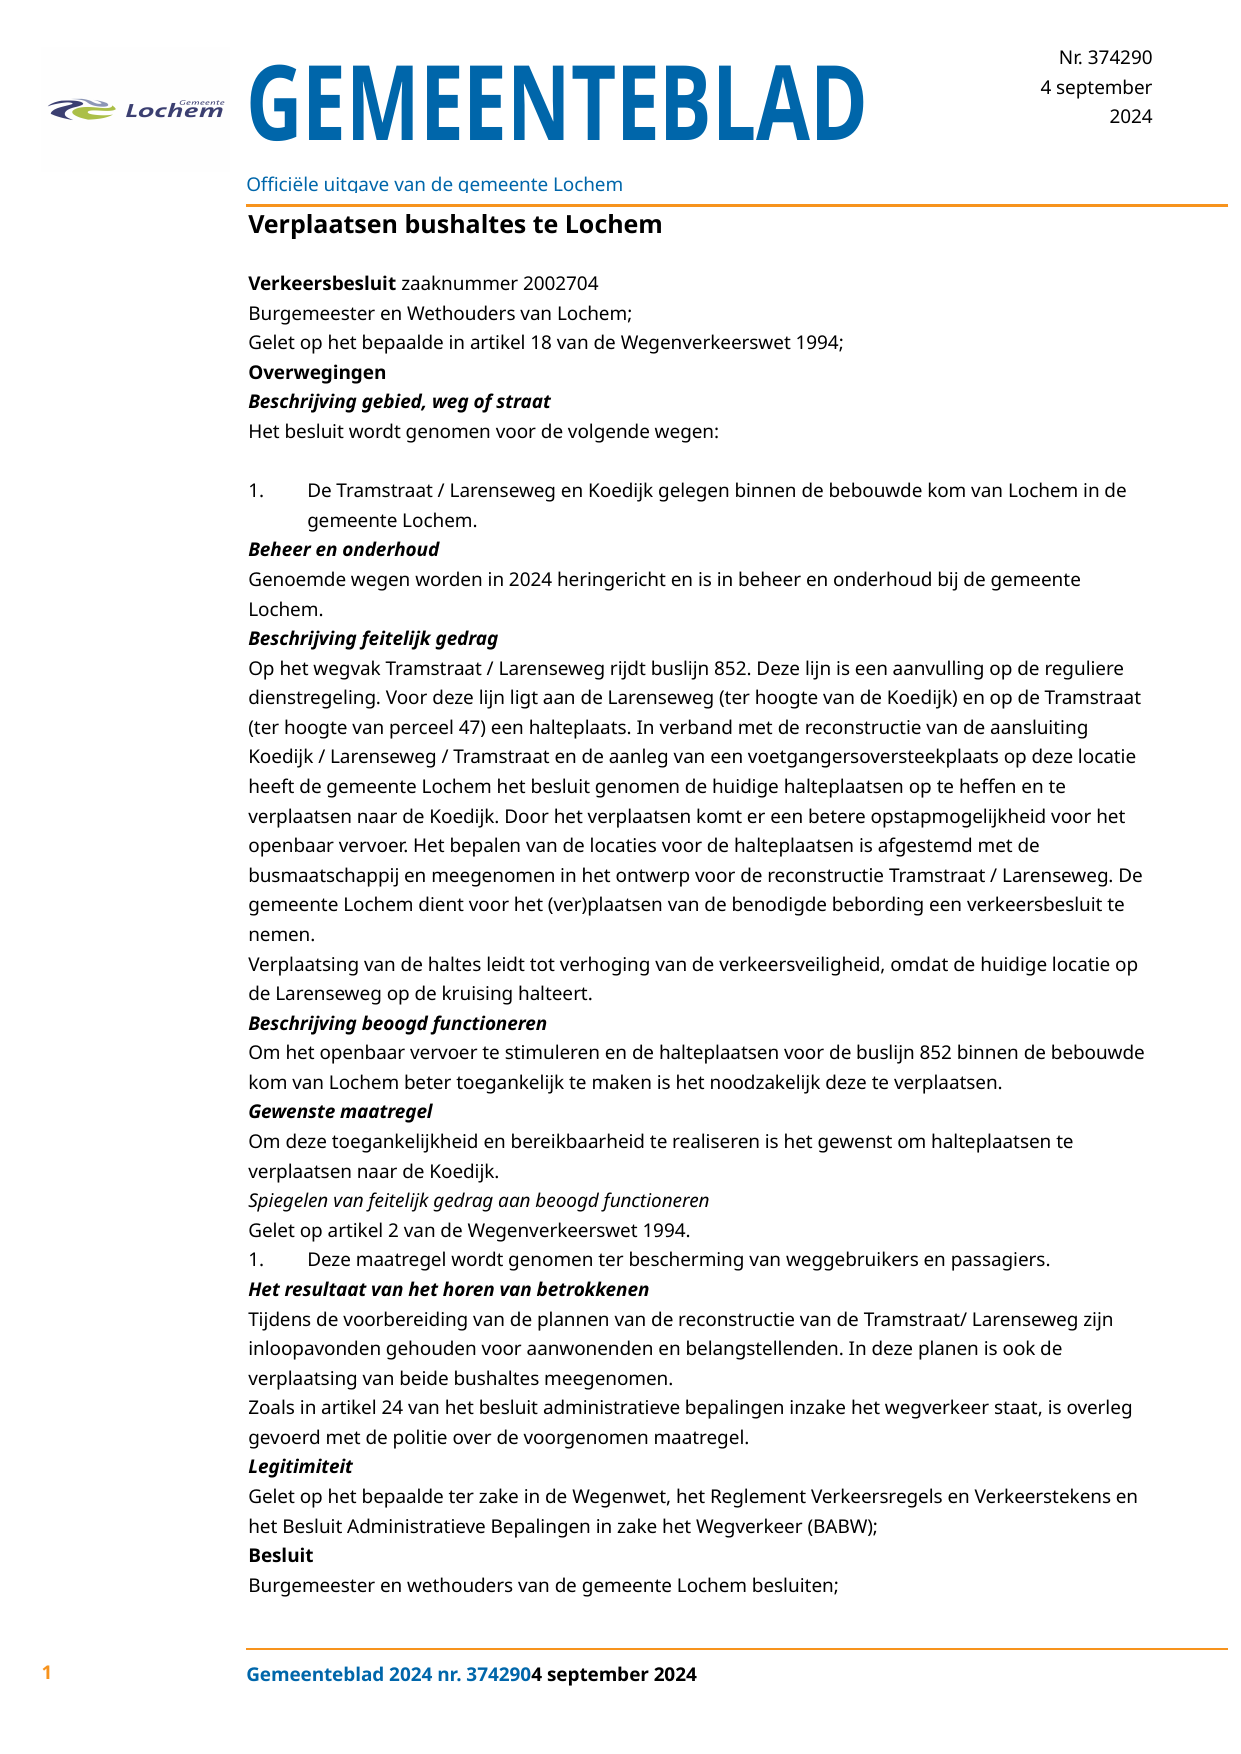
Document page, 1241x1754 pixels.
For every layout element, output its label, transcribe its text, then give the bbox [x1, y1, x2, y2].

text Zoals in artikel 24 van het besluit administratieve bepalingen inzake het wegverkeer staat, is overleg gevoerd met de politie over de voorgenomen maatregel. [248, 1394, 1152, 1450]
text Om deze toegankelijkheid en bereikbaarheid te realiseren is het gewenst om halteplaatsen te verplaatsen naar de Koedijk. [248, 1128, 1152, 1183]
list Deze maatregel wordt genomen ter bescherming van weggebruikers en passagiers. [248, 1247, 1152, 1272]
text Genoemde wegen worden in 2024 heringericht en is in beheer en onderhoud bij de gemeente Lochem. [248, 566, 1152, 621]
text Beschrijving feitelijk gedrag [248, 625, 1152, 651]
text Op het wegvak Tramstraat / Larenseweg rijdt buslijn 852. Deze lijn is een aanvulling op de reguliere dienstregeling. Voor deze lijn ligt aan de Larenseweg (ter hoogte van de Koedijk) en op de Tramstraat (ter hoogte van perceel 47) een halteplaats. In verband met de reconstructie van de aansluiting Koedijk / Larenseweg / Tramstraat en de aanleg van een voetgangersoversteekplaats op deze locatie heeft de gemeente Lochem het besluit genomen de huidige halteplaatsen op te heffen en te verplaatsen naar de Koedijk. Door het verplaatsen komt er een betere opstapmogelijkheid voor het openbaar vervoer. Het bepalen van de locaties voor de halteplaatsen is afgestemd met de busmaatschappij en meegenomen in het ontwerp voor de reconstructie Tramstraat / Larenseweg. De gemeente Lochem dient voor het (ver)plaatsen van de benodigde bebording een verkeersbesluit te nemen. [248, 655, 1152, 947]
text Het besluit wordt genomen voor de volgende wegen: [248, 418, 1152, 444]
text Gelet op het bepaalde ter zake in de Wegenwet, het Reglement Verkeersregels en Verkeerstekens en het Besluit Administratieve Bepalingen in zake het Wegverkeer (BABW); [248, 1483, 1152, 1538]
text Beschrijving beoogd functioneren [248, 1010, 1152, 1036]
text Spiegelen van feitelijk gedrag aan beoogd functioneren [248, 1187, 1152, 1213]
text Beheer en onderhoud [248, 537, 1152, 562]
text Burgemeester en wethouders van de gemeente Lochem besluiten; [248, 1572, 1152, 1598]
text Verplaatsing van de haltes leidt tot verhoging van de verkeersveiligheid, omdat de huidige locatie op de Larenseweg op de kruising halteert. [248, 951, 1152, 1006]
text Tijdens de voorbereiding van de plannen van de reconstructie van de Tramstraat/ Larenseweg zijn inloopavonden gehouden voor aanwonenden en belangstellenden. In deze planen is ook de verplaatsing van beide bushaltes meegenomen. [248, 1306, 1152, 1391]
text Gelet op het bepaalde in artikel 18 van de Wegenverkeerswet 1994; [248, 329, 1152, 355]
text Overwegingen [248, 359, 1152, 385]
text Om het openbaar vervoer te stimuleren en de halteplaatsen voor de buslijn 852 binnen de bebouwde kom van Lochem beter toegankelijk te maken is het noodzakelijk deze te verplaatsen. [248, 1039, 1152, 1095]
text Verkeersbesluit zaaknummer 2002704 [248, 270, 1152, 296]
text Burgemeester en Wethouders van Lochem; [248, 300, 1152, 326]
picture [41, 47, 231, 172]
text Verplaatsen bushaltes te Lochem [248, 207, 1152, 241]
text Legitimiteit [248, 1454, 1152, 1479]
text Gewenste maatregel [248, 1099, 1152, 1124]
text Beschrijving gebied, weg of straat [248, 389, 1152, 414]
list De Tramstraat / Larenseweg en Koedijk gelegen binnen de bebouwde kom van Lochem in de gemeente Lochem. [248, 477, 1152, 533]
text Gelet op artikel 2 van de Wegenverkeerswet 1994. [248, 1217, 1152, 1243]
text Het resultaat van het horen van betrokkenen [248, 1276, 1152, 1302]
text Besluit [248, 1542, 1152, 1568]
